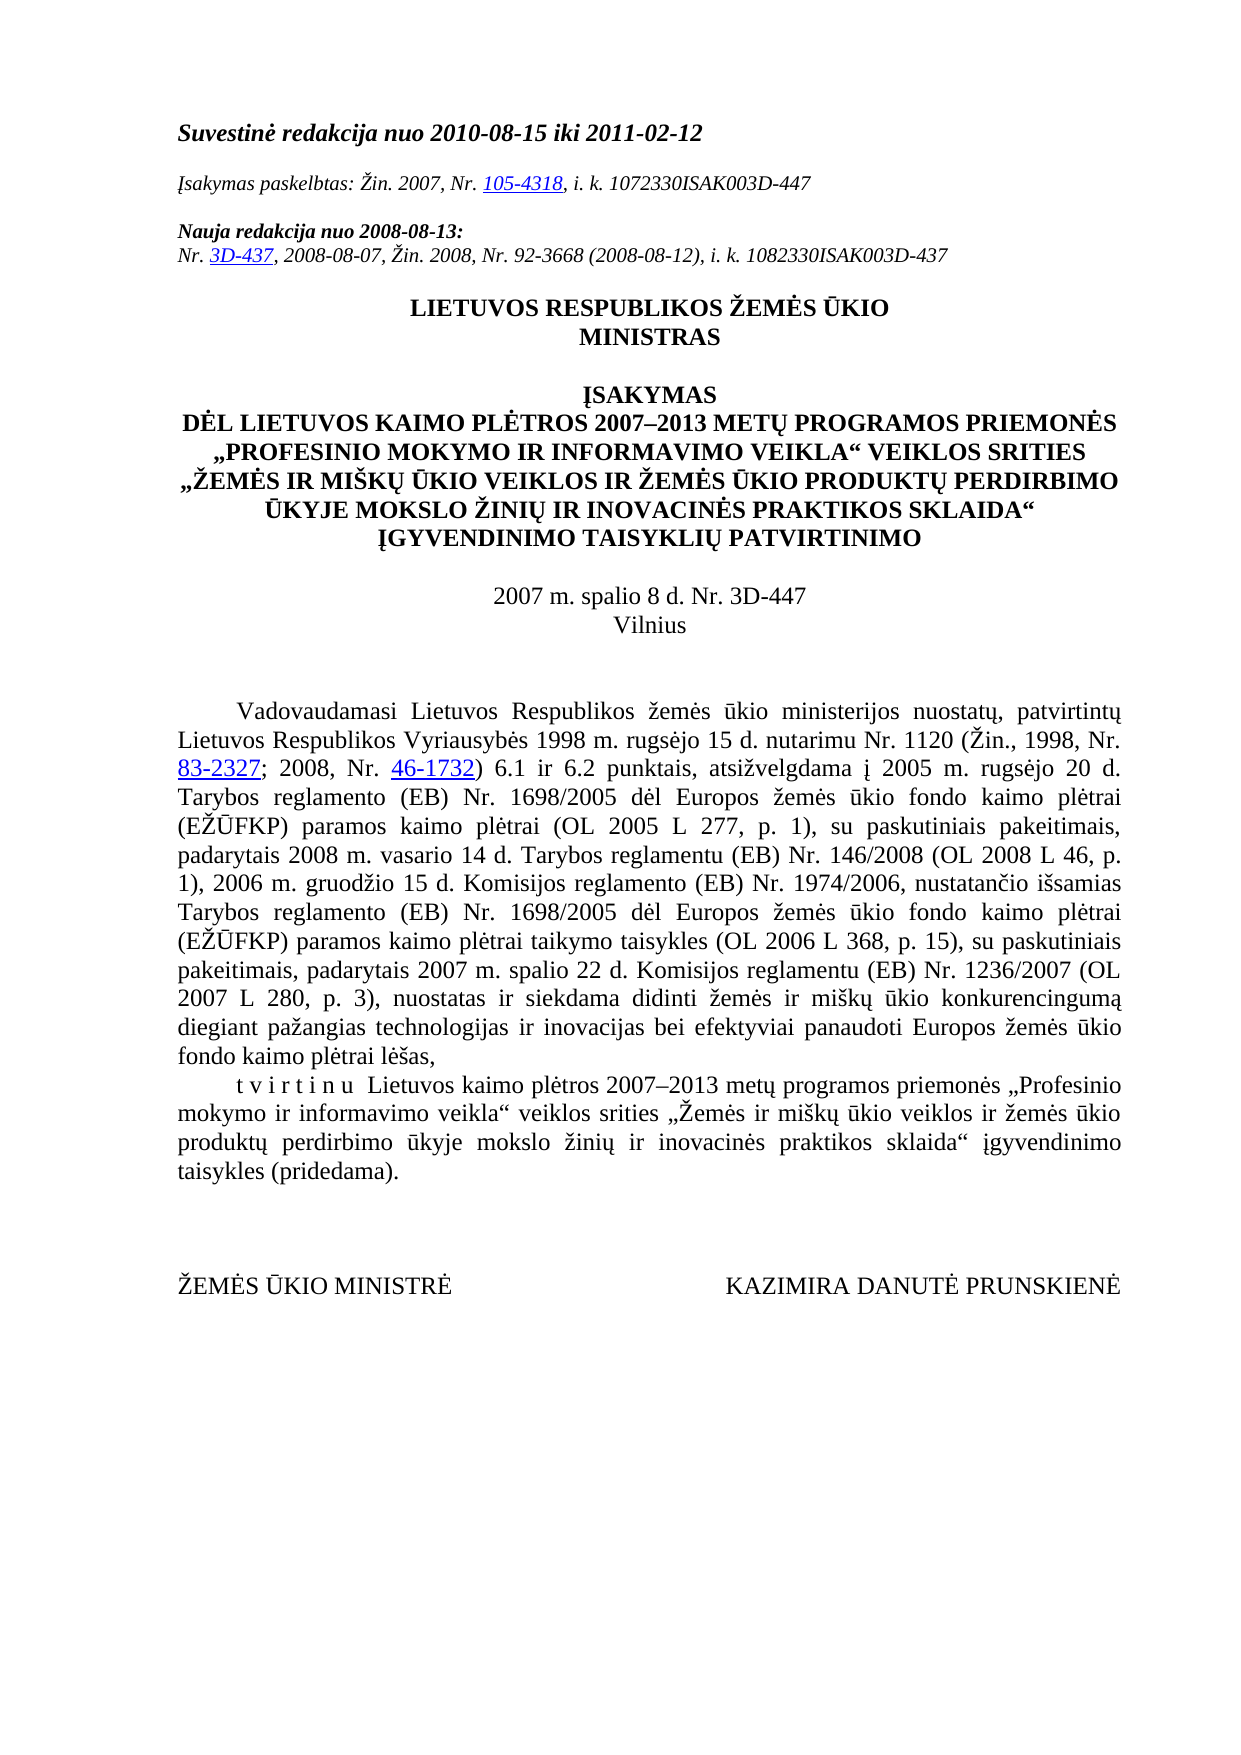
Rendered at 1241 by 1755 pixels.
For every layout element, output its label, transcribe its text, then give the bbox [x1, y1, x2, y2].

text ĮSAKYMAS [177, 380, 1122, 408]
text Vilnius [177, 610, 1122, 638]
text Vadovaudamasi Lietuvos Respublikos žemės ūkio ministerijos nuostatų, patvirtintų Lietuvos Respublikos Vyriausybės 1998 m. rugsėjo 15 d. nutarimu Nr. 1120 (Žin., 1998, Nr. 83-2327; 2008, Nr. 46-1732) 6.1 ir 6.2 punktais, atsižvelgdama į 2005 m. rugsėjo 20 d. Tarybos reglamento (EB) Nr. 1698/2005 dėl Europos žemės ūkio fondo kaimo plėtrai (EŽŪFKP) paramos kaimo plėtrai (OL 2005 L 277, p. 1), su paskutiniais pakeitimais, padarytais 2008 m. vasario 14 d. Tarybos reglamentu (EB) Nr. 146/2008 (OL 2008 L 46, p. 1), 2006 m. gruodžio 15 d. Komisijos reglamento (EB) Nr. 1974/2006, nustatančio išsamias Tarybos reglamento (EB) Nr. 1698/2005 dėl Europos žemės ūkio fondo kaimo plėtrai (EŽŪFKP) paramos kaimo plėtrai taikymo taisykles (OL 2006 L 368, p. 15), su paskutiniais pakeitimais, padarytais 2007 m. spalio 22 d. Komisijos reglamentu (EB) Nr. 1236/2007 (OL 2007 L 280, p. 3), nuostatas ir siekdama didinti žemės ir miškų ūkio konkurencingumą diegiant pažangias technologijas ir inovacijas bei efektyviai panaudoti Europos žemės ūkio fondo kaimo plėtrai lėšas, [177, 696, 1122, 1070]
text ŽEMĖS ŪKIO MINISTRĖ KAZIMIRA DANUTĖ PRUNSKIENĖ [177, 1271, 1122, 1300]
text tvirtinu Lietuvos kaimo plėtros 2007–2013 metų programos priemonės „Profesinio mokymo ir informavimo veikla“ veiklos srities „Žemės ir miškų ūkio veiklos ir žemės ūkio produktų perdirbimo ūkyje mokslo žinių ir inovacinės praktikos sklaida“ įgyvendinimo taisykles (pridedama). [177, 1070, 1122, 1185]
text Nr. 3D-437, 2008-08-07, Žin. 2008, Nr. 92-3668 (2008-08-12), i. k. 1082330ISAK003D-437 [177, 243, 1122, 267]
text DĖL LIETUVOS KAIMO PLĖTROS 2007–2013 METŲ PROGRAMOS PRIEMONĖS „PROFESINIO MOKYMO IR INFORMAVIMO VEIKLA“ VEIKLOS SRITIES „ŽEMĖS IR MIŠKŲ ŪKIO VEIKLOS IR ŽEMĖS ŪKIO PRODUKTŲ PERDIRBIMO ŪKYJE MOKSLO ŽINIŲ IR INOVACINĖS PRAKTIKOS SKLAIDA“ ĮGYVENDINIMO TAISYKLIŲ PATVIRTINIMO [177, 408, 1122, 552]
text 2007 m. spalio 8 d. Nr. 3D-447 [177, 581, 1122, 610]
text LIETUVOS RESPUBLIKOS ŽEMĖS ŪKIO [177, 293, 1122, 322]
text Įsakymas paskelbtas: Žin. 2007, Nr. 105-4318, i. k. 1072330ISAK003D-447 [177, 171, 1122, 195]
text Nauja redakcija nuo 2008-08-13: [177, 219, 1122, 243]
text MINISTRAS [177, 322, 1122, 351]
text Suvestinė redakcija nuo 2010-08-15 iki 2011-02-12 [177, 118, 1122, 147]
